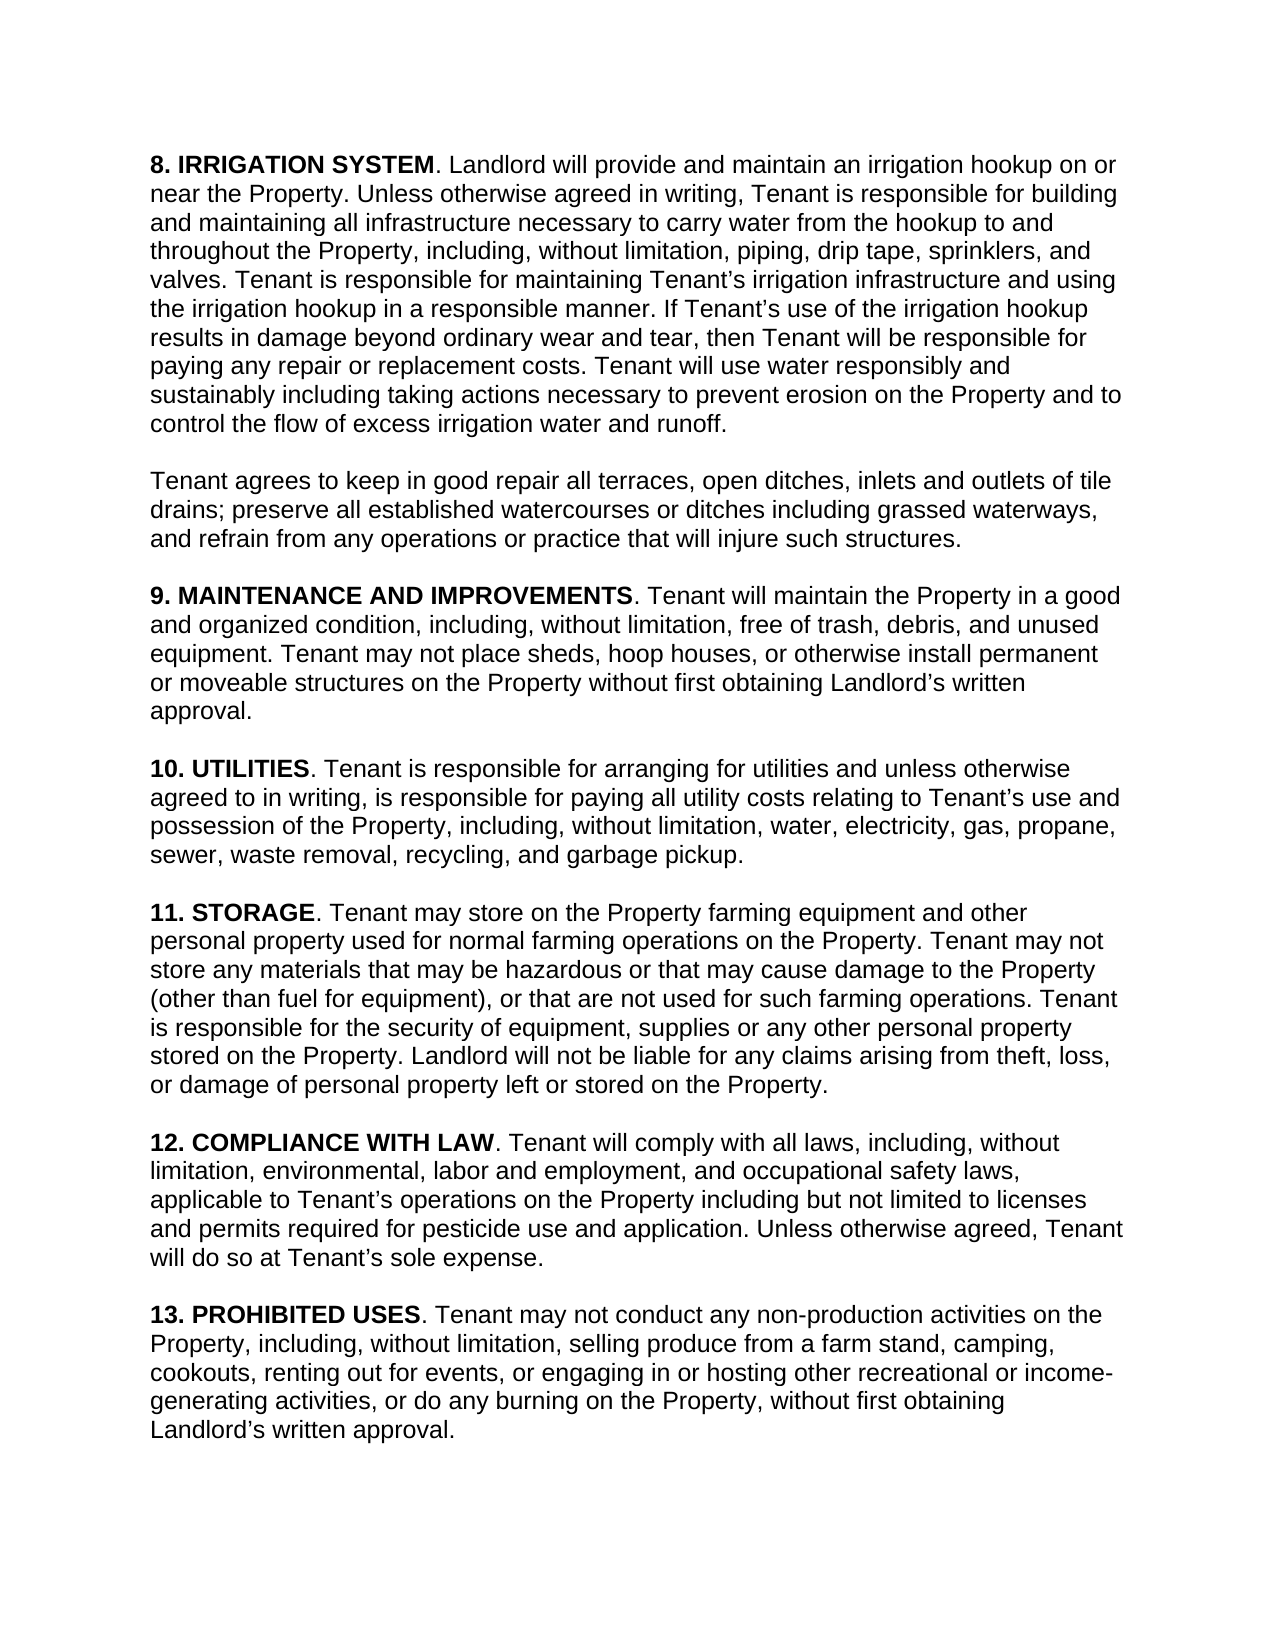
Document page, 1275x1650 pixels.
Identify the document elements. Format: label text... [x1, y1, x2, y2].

text 10. UTILITIES. Tenant is responsible for arranging for utilities and unless otherwise agreed to in writing, is responsible for paying all utility costs relating to Tenant’s use and possession of the Property, including, without limitation, water, electricity, gas, propane, sewer, waste removal, recycling, and garbage pickup. [150, 754, 1125, 869]
text 9. MAINTENANCE AND IMPROVEMENTS. Tenant will maintain the Property in a good and organized condition, including, without limitation, free of trash, debris, and unused equipment. Tenant may not place sheds, hoop houses, or otherwise install permanent or moveable structures on the Property without first obtaining Landlord’s written approval. [150, 581, 1125, 725]
text Tenant agrees to keep in good repair all terraces, open ditches, inlets and outlets of tile drains; preserve all established watercourses or ditches including grassed waterways, and refrain from any operations or practice that will injure such structures. [150, 466, 1125, 552]
text 12. COMPLIANCE WITH LAW. Tenant will comply with all laws, including, without limitation, environmental, labor and employment, and occupational safety laws, applicable to Tenant’s operations on the Property including but not limited to licenses and permits required for pesticide use and application. Unless otherwise agreed, Tenant will do so at Tenant’s sole expense. [150, 1099, 1125, 1271]
text 13. PROHIBITED USES. Tenant may not conduct any non-production activities on the Property, including, without limitation, selling produce from a farm stand, camping, cookouts, renting out for events, or engaging in or hosting other recreational or income-generating activities, or do any burning on the Property, without first obtaining Landlord’s written approval. [150, 1300, 1125, 1444]
text 8. IRRIGATION SYSTEM. Landlord will provide and maintain an irrigation hookup on or near the Property. Unless otherwise agreed in writing, Tenant is responsible for building and maintaining all infrastructure necessary to carry water from the hookup to and throughout the Property, including, without limitation, piping, drip tape, sprinklers, and valves. Tenant is responsible for maintaining Tenant’s irrigation infrastructure and using the irrigation hookup in a responsible manner. If Tenant’s use of the irrigation hookup results in damage beyond ordinary wear and tear, then Tenant will be responsible for paying any repair or replacement costs. Tenant will use water responsibly and sustainably including taking actions necessary to prevent erosion on the Property and to control the flow of excess irrigation water and runoff. [150, 150, 1125, 437]
text 11. STORAGE. Tenant may store on the Property farming equipment and other personal property used for normal farming operations on the Property. Tenant may not store any materials that may be hazardous or that may cause damage to the Property (other than fuel for equipment), or that are not used for such farming operations. Tenant is responsible for the security of equipment, supplies or any other personal property stored on the Property. Landlord will not be liable for any claims arising from theft, loss, or damage of personal property left or stored on the Property. [150, 897, 1125, 1099]
